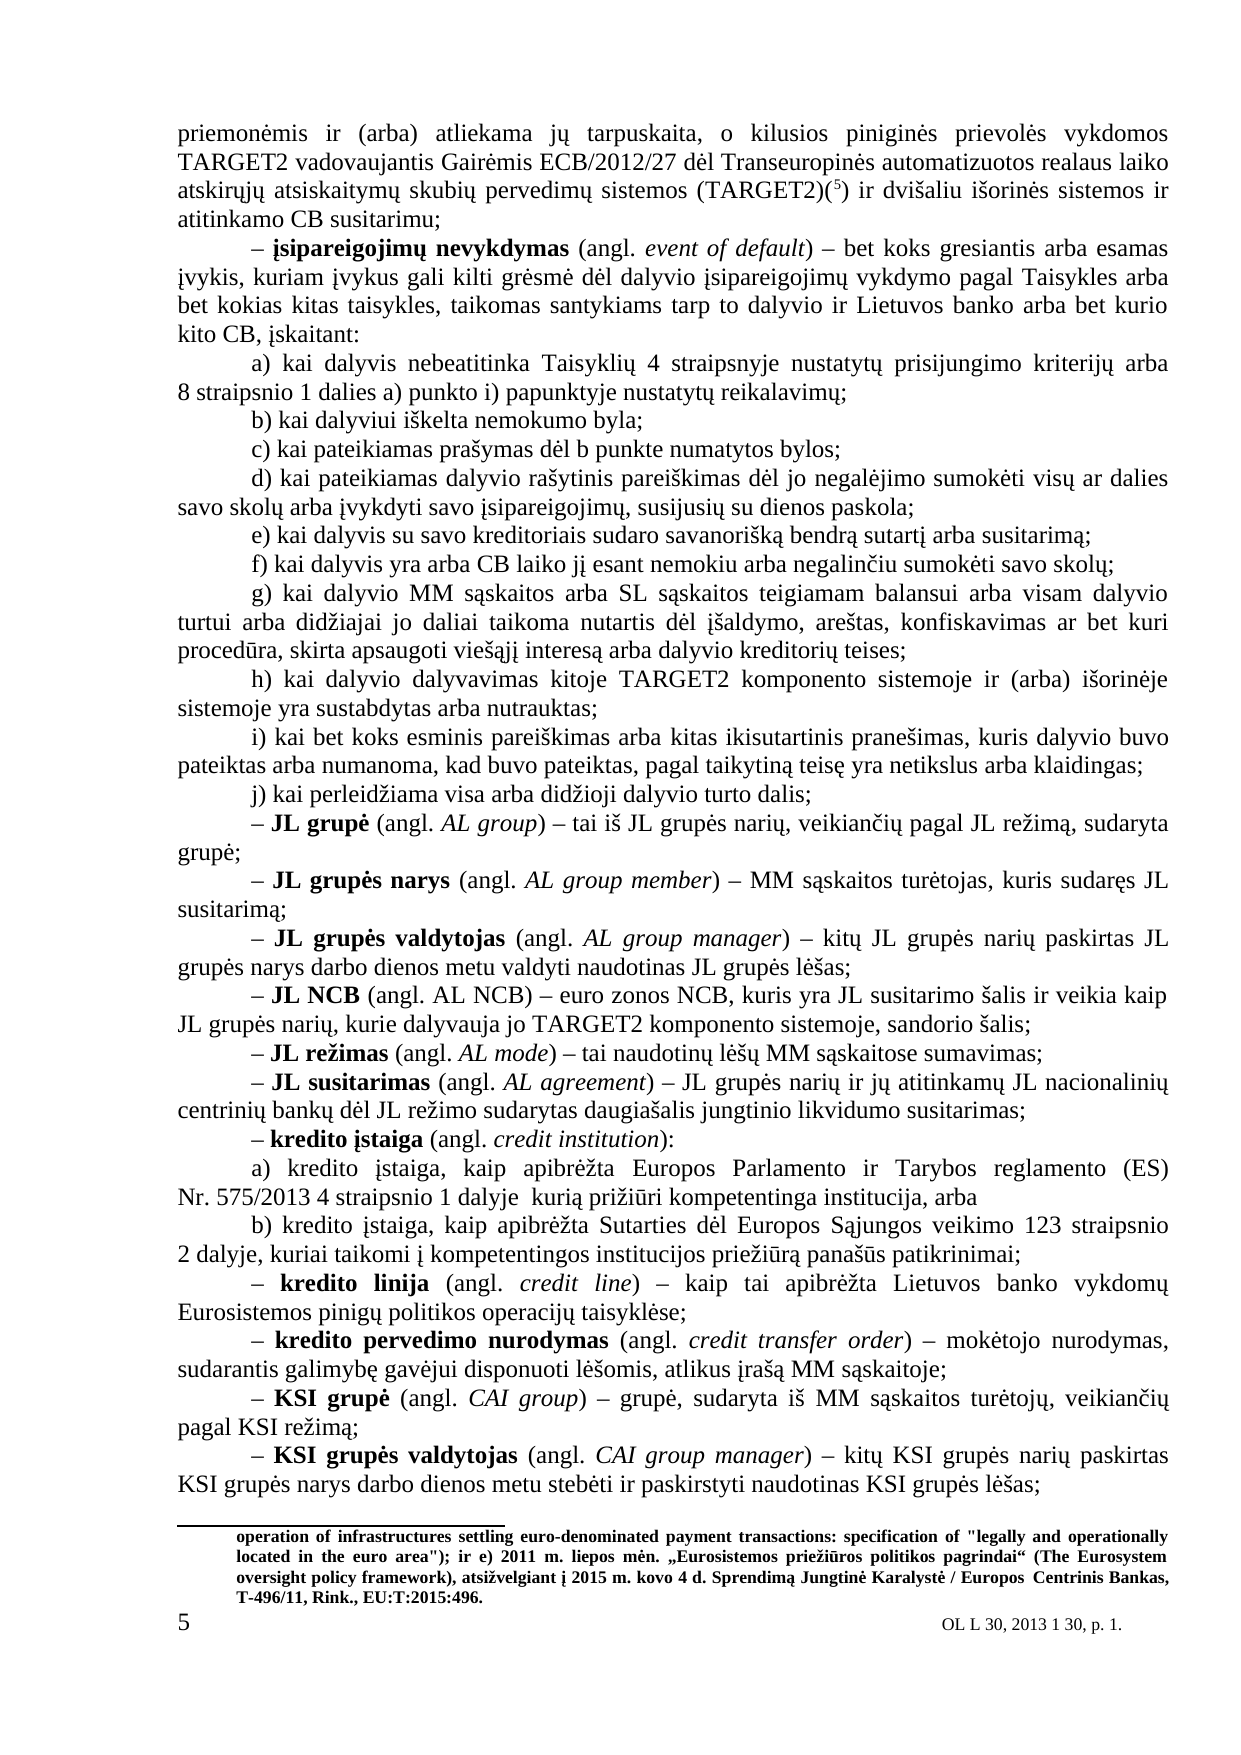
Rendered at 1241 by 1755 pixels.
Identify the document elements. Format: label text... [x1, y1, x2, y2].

text priemonėmis ir (arba) atliekama jų tarpuskaita, o kilusios piniginės prievolės vykdomos TARGET2 vadovaujantis Gairėmis ECB/2012/27 dėl Transeuropinės automatizuotos realaus laiko atskirųjų atsiskaitymų skubių pervedimų sistemos (TARGET2)() ir dvišaliu išorinės sistemos ir atitinkamo CB susitarimu; [177, 118, 1169, 233]
text – KSI grupė (angl. CAI group) – grupė, sudaryta iš MM sąskaitos turėtojų, veikiančių pagal KSI režimą; [177, 1383, 1169, 1441]
text e) kai dalyvis su savo kreditoriais sudaro savanorišką bendrą sutartį arba susitarimą; [177, 521, 1169, 549]
text d) kai pateikiamas dalyvio rašytinis pareiškimas dėl jo negalėjimo sumokėti visų ar dalies savo skolų arba įvykdyti savo įsipareigojimų, susijusių su dienos paskola; [177, 463, 1169, 521]
text j) kai perleidžiama visa arba didžioji dalyvio turto dalis; [177, 779, 1169, 808]
text – KSI grupės valdytojas (angl. CAI group manager) – kitų KSI grupės narių paskirtas KSI grupės narys darbo dienos metu stebėti ir paskirstyti naudotinas KSI grupės lėšas; [177, 1441, 1169, 1498]
text c) kai pateikiamas prašymas dėl b punkte numatytos bylos; [177, 434, 1169, 463]
text i) kai bet koks esminis pareiškimas arba kitas ikisutartinis pranešimas, kuris dalyvio buvo pateiktas arba numanoma, kad buvo pateiktas, pagal taikytiną teisę yra netikslus arba klaidingas; [177, 722, 1169, 779]
text b) kredito įstaiga, kaip apibrėžta Sutarties dėl Europos Sąjungos veikimo 123 straipsnio 2 dalyje, kuriai taikomi į kompetentingos institucijos priežiūrą panašūs patikrinimai; [177, 1211, 1169, 1268]
text – įsipareigojimų nevykdymas (angl. event of default) – bet koks gresiantis arba esamas įvykis, kuriam įvykus gali kilti grėsmė dėl dalyvio įsipareigojimų vykdymo pagal Taisykles arba bet kokias kitas taisykles, taikomas santykiams tarp to dalyvio ir Lietuvos banko arba bet kurio kito CB, įskaitant: [177, 233, 1169, 348]
text – JL režimas (angl. AL mode) – tai naudotinų lėšų MM sąskaitose sumavimas; [177, 1038, 1169, 1067]
text – JL NCB (angl. AL NCB) – euro zonos NCB, kuris yra JL susitarimo šalis ir veikia kaip JL grupės narių, kurie dalyvauja jo TARGET2 komponento sistemoje, sandorio šalis; [177, 981, 1169, 1038]
text – kredito linija (angl. credit line) – kaip tai apibrėžta Lietuvos banko vykdomų Eurosistemos pinigų politikos operacijų taisyklėse; [177, 1268, 1169, 1326]
text b) kai dalyviui iškelta nemokumo byla; [177, 406, 1169, 434]
text f) kai dalyvis yra arba CB laiko jį esant nemokiu arba negalinčiu sumokėti savo skolų; [177, 549, 1169, 578]
text a) kredito įstaiga, kaip apibrėžta Europos Parlamento ir Tarybos reglamento (ES) Nr. 575/2013 4 straipsnio 1 dalyje kurią prižiūri kompetentinga institucija, arba [177, 1153, 1169, 1211]
text OL L 30, 2013 1 30, p. 1. [177, 1607, 1169, 1636]
text – kredito pervedimo nurodymas (angl. credit transfer order) – mokėtojo nurodymas, sudarantis galimybę gavėjui disponuoti lėšomis, atlikus įrašą MM sąskaitoje; [177, 1326, 1169, 1383]
text operation of infrastructures settling euro-denominated payment transactions: specification of "legally and operationally located in the euro area"); ir e) 2011 m. liepos mėn. „Eurosistemos priežiūros politikos pagrindai“ (The Eurosystem oversight policy framework), atsižvelgiant į 2015 m. kovo 4 d. Sprendimą Jungtinė Karalystė / Europos Centrinis Bankas, T-496/11, Rink., EU:T:2015:496. [177, 1526, 1169, 1607]
text h) kai dalyvio dalyvavimas kitoje TARGET2 komponento sistemoje ir (arba) išorinėje sistemoje yra sustabdytas arba nutrauktas; [177, 664, 1169, 722]
text – JL susitarimas (angl. AL agreement) – JL grupės narių ir jų atitinkamų JL nacionalinių centrinių bankų dėl JL režimo sudarytas daugiašalis jungtinio likvidumo susitarimas; [177, 1067, 1169, 1124]
text – JL grupės narys (angl. AL group member) – MM sąskaitos turėtojas, kuris sudaręs JL susitarimą; [177, 866, 1169, 923]
text – kredito įstaiga (angl. credit institution): [177, 1124, 1169, 1153]
text a) kai dalyvis nebeatitinka Taisyklių 4 straipsnyje nustatytų prisijungimo kriterijų arba 8 straipsnio 1 dalies a) punkto i) papunktyje nustatytų reikalavimų; [177, 348, 1169, 406]
text – JL grupės valdytojas (angl. AL group manager) – kitų JL grupės narių paskirtas JL grupės narys darbo dienos metu valdyti naudotinas JL grupės lėšas; [177, 923, 1169, 981]
text g) kai dalyvio MM sąskaitos arba SL sąskaitos teigiamam balansui arba visam dalyvio turtui arba didžiajai jo daliai taikoma nutartis dėl įšaldymo, areštas, konfiskavimas ar bet kuri procedūra, skirta apsaugoti viešąjį interesą arba dalyvio kreditorių teises; [177, 578, 1169, 664]
text – JL grupė (angl. AL group) – tai iš JL grupės narių, veikiančių pagal JL režimą, sudaryta grupė; [177, 808, 1169, 866]
